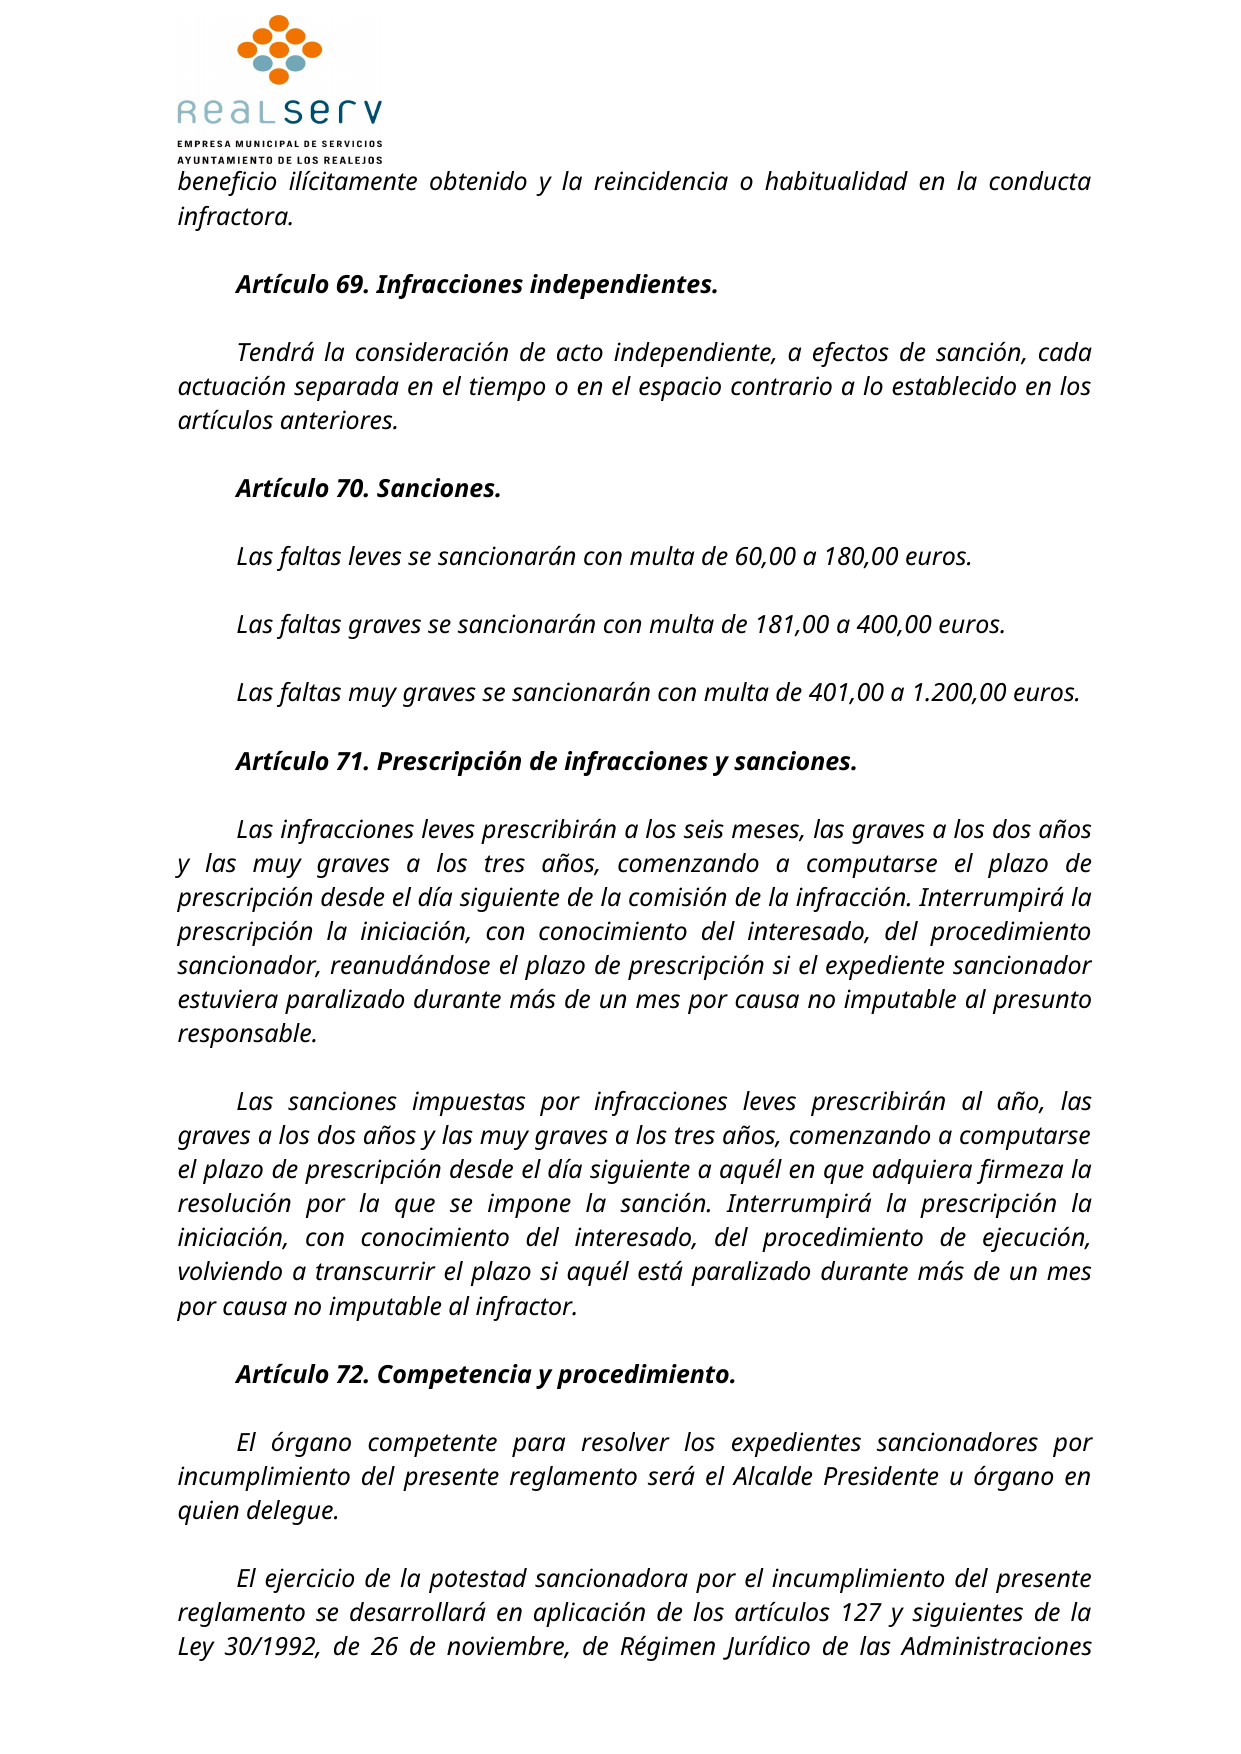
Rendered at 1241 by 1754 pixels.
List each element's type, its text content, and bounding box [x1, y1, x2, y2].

text Las faltas leves se sancionarán con multa de 60,00 a 180,00 euros. [177, 539, 1096, 573]
text Artículo 69. Infracciones independientes. [177, 266, 1096, 300]
text El órgano competente para resolver los expedientes sancionadores por incumplimiento del presente reglamento será el Alcalde Presidente u órgano en quien delegue. [177, 1424, 1096, 1527]
text Tendrá la consideración de acto independiente, a efectos de sanción, cada actuación separada en el tiempo o en el espacio contrario a lo establecido en los artículos anteriores. [177, 334, 1096, 437]
text Las infracciones leves prescribirán a los seis meses, las graves a los dos años y las muy graves a los tres años, comenzando a computarse el plazo de prescripción desde el día siguiente de la comisión de la infracción. Interrumpirá la prescripción la iniciación, con conocimiento del interesado, del procedimiento sancionador, reanudándose el plazo de prescripción si el expediente sancionador estuviera paralizado durante más de un mes por causa no imputable al presunto responsable. [177, 811, 1096, 1050]
text beneficio ilícitamente obtenido y la reincidencia o habitualidad en la conducta infractora. [177, 103, 1096, 232]
text Las faltas muy graves se sancionarán con multa de 401,00 a 1.200,00 euros. [177, 675, 1096, 709]
text Artículo 70. Sanciones. [177, 471, 1096, 505]
text Artículo 71. Prescripción de infracciones y sanciones. [177, 743, 1096, 777]
text Las sanciones impuestas por infracciones leves prescribirán al año, las graves a los dos años y las muy graves a los tres años, comenzando a computarse el plazo de prescripción desde el día siguiente a aquél en que adquiera firmeza la resolución por la que se impone la sanción. Interrumpirá la prescripción la iniciación, con conocimiento del interesado, del procedimiento de ejecución, volviendo a transcurrir el plazo si aquél está paralizado durante más de un mes por causa no imputable al infractor. [177, 1084, 1096, 1322]
text El ejercicio de la potestad sancionadora por el incumplimiento del presente reglamento se desarrollará en aplicación de los artículos 127 y siguientes de la Ley 30/1992, de 26 de noviembre, de Régimen Jurídico de las Administraciones [177, 1561, 1096, 1663]
text Las faltas graves se sancionarán con multa de 181,00 a 400,00 euros. [177, 607, 1096, 641]
text Artículo 72. Competencia y procedimiento. [177, 1356, 1096, 1390]
